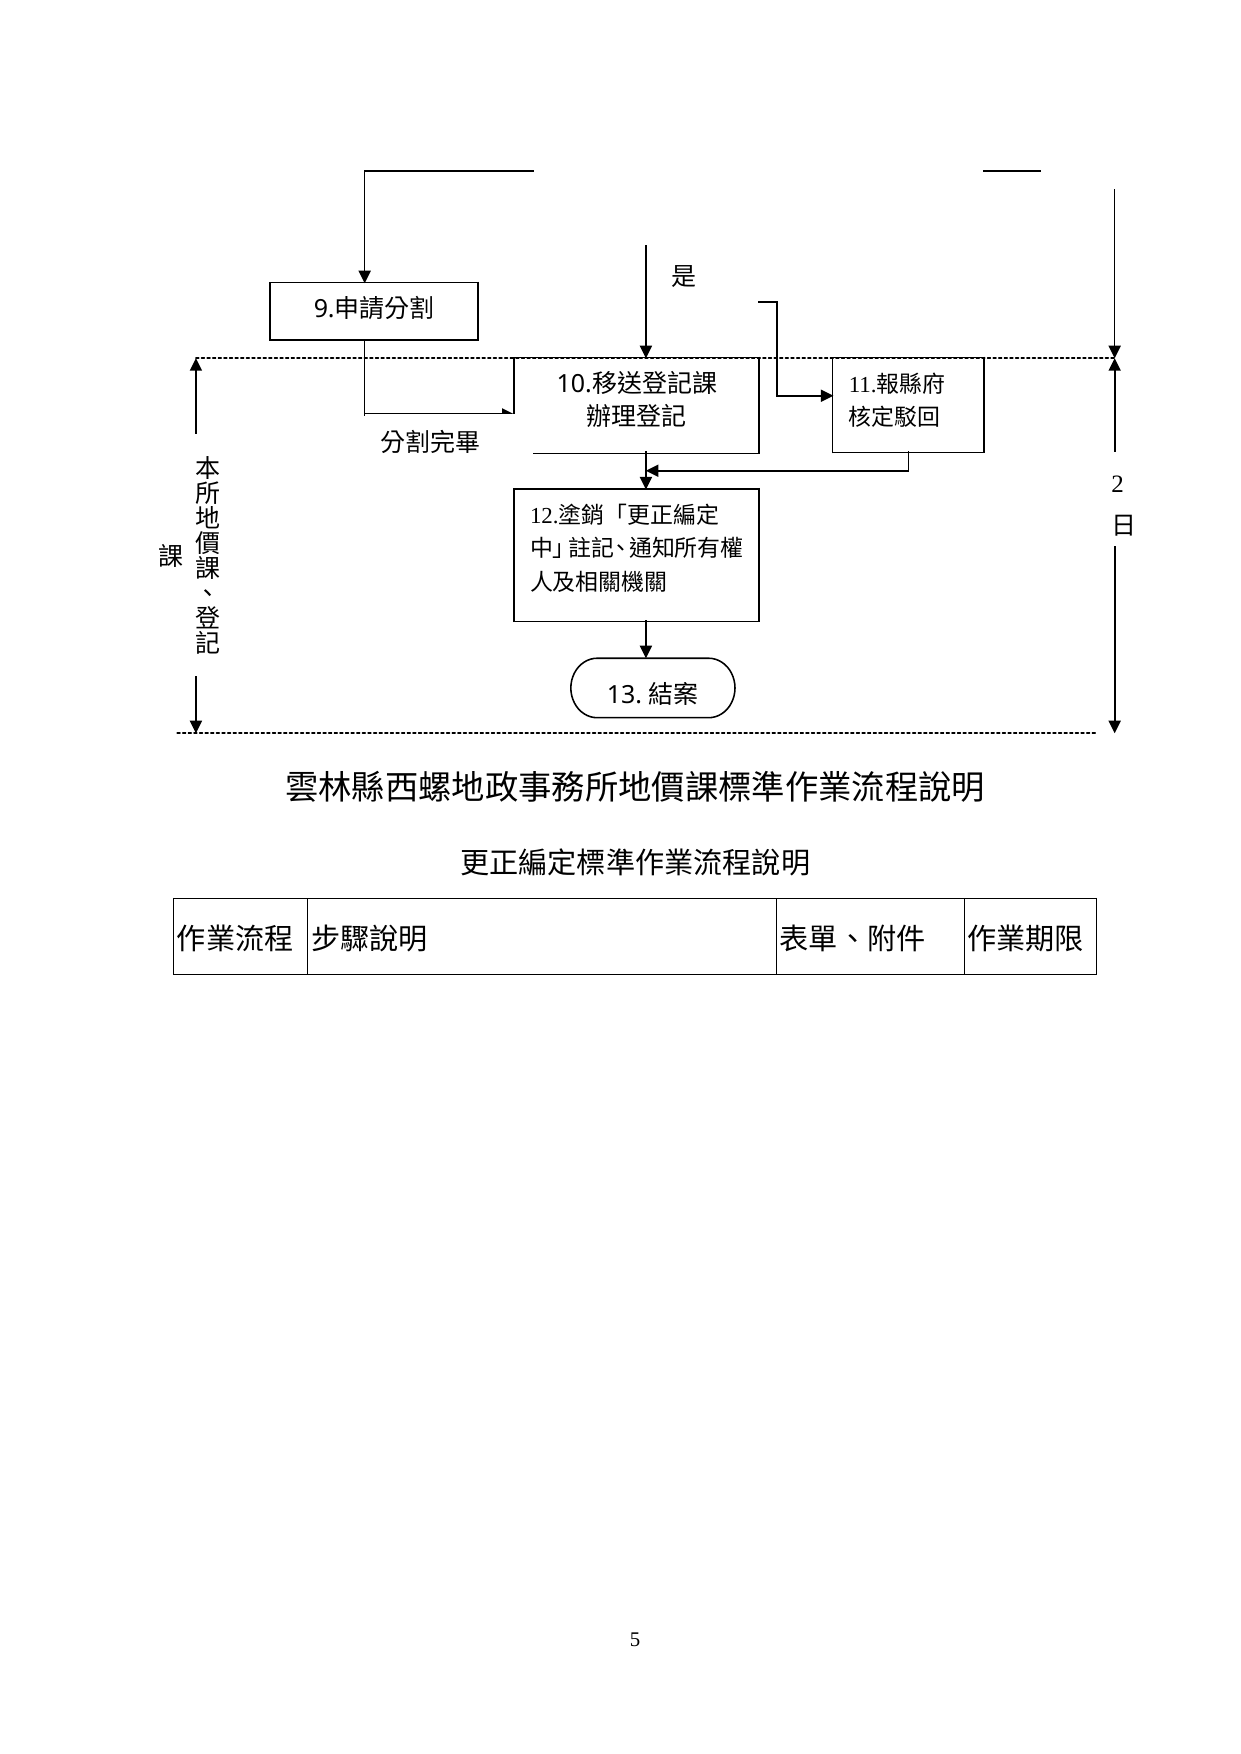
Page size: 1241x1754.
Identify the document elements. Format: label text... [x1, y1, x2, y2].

text 9.申請分割 [286, 291, 462, 324]
text 核定駁回 [848, 399, 968, 432]
table_header 作業期限 [965, 899, 1096, 974]
text 2 日 [1111, 459, 1137, 538]
text 11.報縣府 [848, 366, 968, 399]
text 更正編定標準作業流程說明 [177, 823, 1092, 898]
table_header 步驟說明 [308, 899, 776, 974]
text 是 [666, 223, 702, 328]
table_header 表單、附件 [777, 899, 964, 974]
text 12.塗銷「更正編定中」註記、通知所有權人及相關機關 [530, 497, 743, 597]
text 本所地價課、登記課 [153, 448, 226, 662]
text 分割完畢 [380, 422, 518, 458]
table_header 作業流程 [174, 899, 307, 974]
text 雲林縣西螺地政事務所地價課標準作業流程說明 [177, 748, 1092, 823]
text 10.移送登記課 辦理登記 [530, 366, 743, 432]
